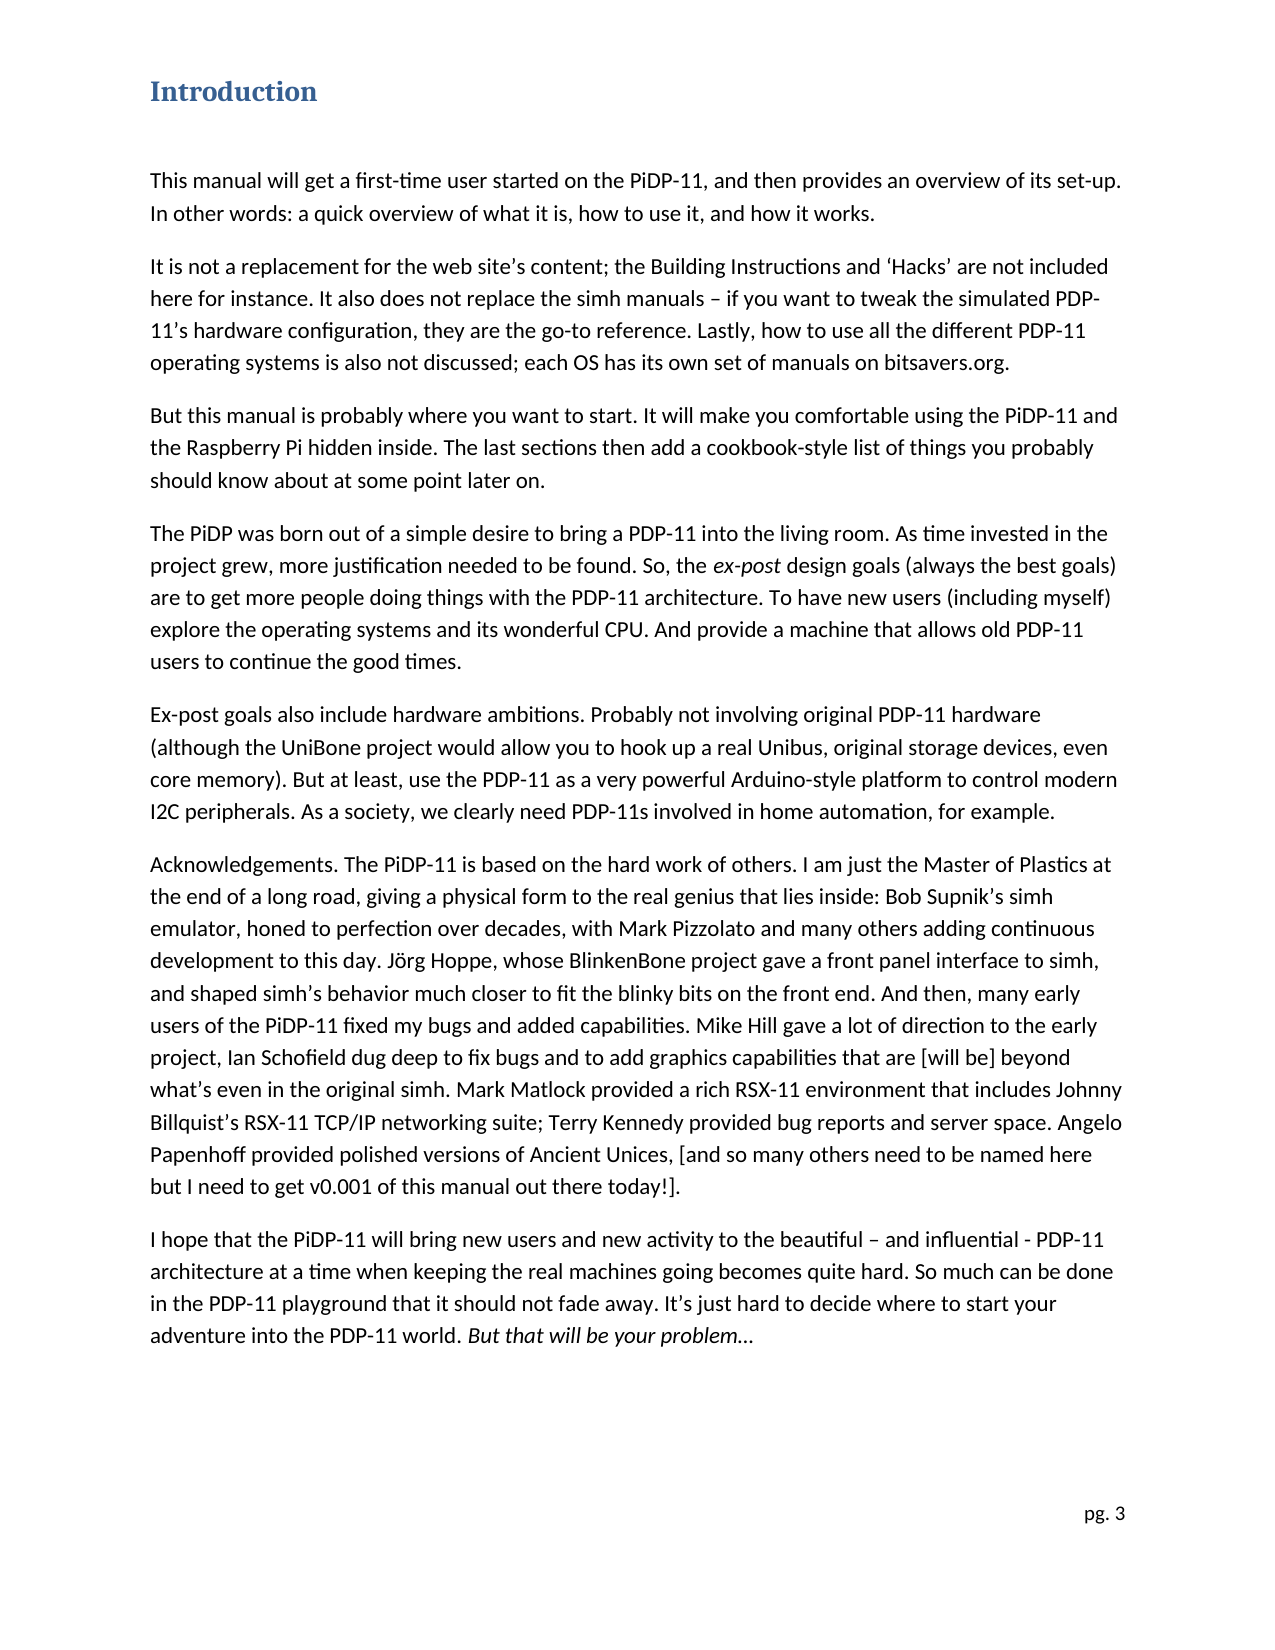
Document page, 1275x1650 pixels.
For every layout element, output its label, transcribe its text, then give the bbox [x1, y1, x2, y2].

text Ex-post goals also include hardware ambitions. Probably not involving original PDP-11 hardware (although the UniBone project would allow you to hook up a real Unibus, original storage devices, even core memory). But at least, use the PDP-11 as a very powerful Arduino-style platform to control modern I2C peripherals. As a society, we clearly need PDP-11s involved in home automation, for example. [150, 701, 1125, 825]
text The PiDP was born out of a simple desire to bring a PDP-11 into the living room. As time invested in the project grew, more justification needed to be found. So, the ex-post design goals (always the best goals) are to get more people doing things with the PDP-11 architecture. To have new users (including myself) explore the operating systems and its wonderful CPU. And provide a machine that allows old PDP-11 users to continue the good times. [150, 519, 1125, 676]
text But this manual is probably where you want to start. It will make you comfortable using the PiDP-11 and the Raspberry Pi hidden inside. The last sections then add a cookbook-style list of things you probably should know about at some point later on. [150, 401, 1125, 494]
text Acknowledgements. The PiDP-11 is based on the hard work of others. I am just the Master of Plastics at the end of a long road, giving a physical form to the real genius that lies inside: Bob Supnik’s simh emulator, honed to perfection over decades, with Mark Pizzolato and many others adding continuous development to this day. Jörg Hoppe, whose BlinkenBone project gave a front panel interface to simh, and shaped simh’s behavior much closer to fit the blinky bits on the front end. And then, many early users of the PiDP-11 fixed my bugs and added capabilities. Mike Hill gave a lot of direction to the early project, Ian Schofield dug deep to fix bugs and to add graphics capabilities that are [will be] beyond what’s even in the original simh. Mark Matlock provided a rich RSX-11 environment that includes Johnny Billquist’s RSX-11 TCP/IP networking suite; Terry Kennedy provided bug reports and server space. Angelo Papenhoff provided polished versions of Ancient Unices, [and so many others need to be named here but I need to get v0.001 of this manual out there today!]. [150, 850, 1125, 1200]
subtitle Introduction [150, 75, 1125, 108]
text This manual will get a first-time user started on the PiDP-11, and then provides an overview of its set-up. In other words: a quick overview of what it is, how to use it, and how it works. [150, 167, 1125, 227]
text It is not a replacement for the web site’s content; the Building Instructions and ‘Hacks’ are not included here for instance. It also does not replace the simh manuals – if you want to tweak the simulated PDP-11’s hardware configuration, they are the go-to reference. Lastly, how to use all the different PDP-11 operating systems is also not discussed; each OS has its own set of manuals on bitsavers.org. [150, 252, 1125, 376]
text I hope that the PiDP-11 will bring new users and new activity to the beautiful – and influential - PDP-11 architecture at a time when keeping the real machines going becomes quite hard. So much can be done in the PDP-11 playground that it should not fade away. It’s just hard to decide where to start your adventure into the PDP-11 world. But that will be your problem… [150, 1225, 1125, 1349]
